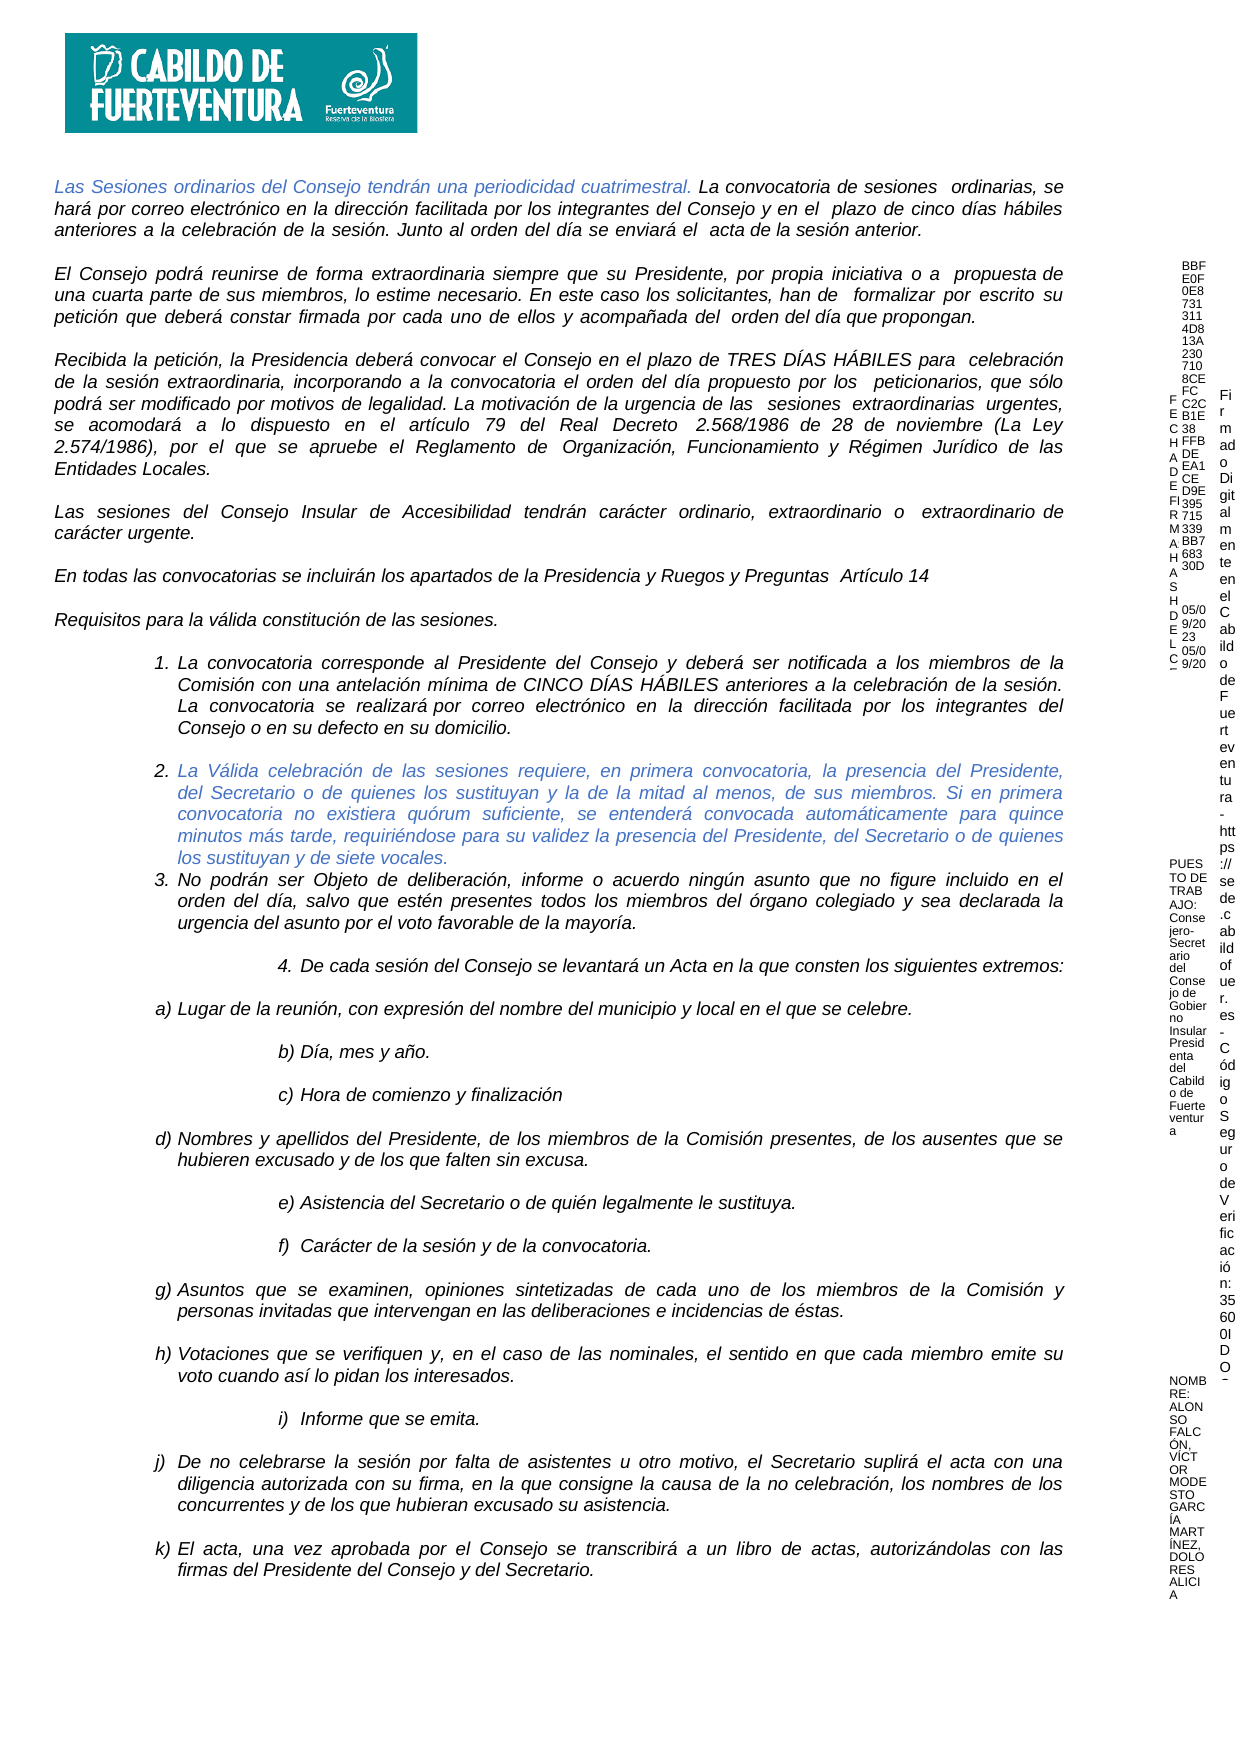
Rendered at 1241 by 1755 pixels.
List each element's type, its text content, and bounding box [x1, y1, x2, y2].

list ALONSO FALCÓN, VÍCTOR MODESTO GARCÍA MARTÍNEZ, DOLORES ALICIA [1169, 1402, 1207, 1602]
list El acta, una vez aprobada por el Consejo se transcribirá a un libro de actas, autorizándolas con las firmas del Presidente del Consejo y del Secretario. [155, 1537, 1064, 1581]
list Votaciones que se verifiquen y, en el caso de las nominales, el sentido en que cada miembro emite su voto cuando así lo pidan los interesados. [155, 1343, 1064, 1386]
list Carácter de la sesión y de la convocatoria. [278, 1235, 1217, 1257]
list De cada sesión del Consejo se levantará un Acta en la que consten los siguientes extremos: [277, 955, 1167, 976]
text Las sesiones del Consejo Insular de Accesibilidad tendrán carácter ordinario, extraordinario o extraordinario de carácter urgente. [54, 501, 1064, 544]
list [1209, 1408, 1241, 1429]
list NOMBRE: [1169, 1374, 1209, 1401]
text Recibida la petición, la Presidencia deberá convocar el Consejo en el plazo de TRES DÍAS HÁBILES para celebración de la sesión extraordinaria, incorporando a la convocatoria el orden del día propuesto por los peticionarios, que sólo podrá ser modificado por motivos de legalidad. La motivación de la urgencia de las sesiones extraordinarias urgentes, se acomodará a lo dispuesto en el artículo 79 del Real Decreto 2.568/1986 de 28 de noviembre (La Ley 2.574/1986), por el que se apruebe el Reglamento de Organización, Funcionamiento y Régimen Jurídico de las Entidades Locales. [54, 349, 1064, 479]
list PUESTO DE TRABAJO: [1169, 858, 1209, 912]
list [1167, 1374, 1209, 1605]
list Día, mes y año. [278, 1041, 1167, 1063]
text El Consejo podrá reunirse de forma extraordinaria siempre que su Presidente, por propia iniciativa o a propuesta de una cuarta parte de sus miembros, lo estime necesario. En este caso los solicitantes, han de formalizar por escrito su petición que deberá constar firmada por cada uno de ellos y acompañada del orden del día que propongan. [54, 262, 1064, 327]
text 05/09/2023 [1182, 604, 1209, 644]
text En todas las convocatorias se incluirán los apartados de la Presidencia y Ruegos y Preguntas Artículo 14 Requisitos para la válida constitución de las sesiones. [54, 565, 977, 630]
list La Válida celebración de las sesiones requiere, en primera convocatoria, la presencia del Presidente, del Secretario o de quienes los sustituyan y la de la mitad al menos, de sus miembros. Si en primera convocatoria no existiera quórum suficiente, se entenderá convocada automáticamente para quince minutos más tarde, requiriéndose para su validez la presencia del Presidente, del Secretario o de quienes los sustituyan y de siete vocales. [154, 760, 1064, 868]
list Asuntos que se examinen, opiniones sintetizadas de cada uno de los miembros de la Comisión y personas invitadas que intervengan en las deliberaciones e incidencias de éstas. [155, 1278, 1064, 1322]
list No podrán ser Objeto de deliberación, informe o acuerdo ningún asunto que no figure incluido en el orden del día, salvo que estén presentes todos los miembros del órgano colegiado y sea declarada la urgencia del asunto por el voto favorable de la mayoría. [154, 868, 1064, 933]
list Nombres y apellidos del Presidente, de los miembros de la Comisión presentes, de los ausentes que se hubieren excusado y de los que falten sin excusa. [155, 1127, 1064, 1171]
list La convocatoria corresponde al Presidente del Consejo y deberá ser notificada a los miembros de la Comisión con una antelación mínima de CINCO DÍAS HÁBILES anteriores a la celebración de la sesión. La convocatoria se realizará por correo electrónico en la dirección facilitada por los integrantes del Consejo o en su defecto en su domicilio. [154, 652, 1064, 738]
text 05/09/2023 [1182, 644, 1209, 670]
list [1167, 857, 1209, 1162]
list Consejero-Secretario del Consejo de Gobierno Insular Presidenta del Cabildo de Fuerteventura [1169, 912, 1207, 1137]
text BBFE0F0E87313114D813A2307108CEFCC2CB1E38 FFBDEEA1CED9E395715339BB768330D3CC2EDAE0 [1182, 261, 1207, 572]
text FECHA DE FIRMA: HASH DEL CERTIFICADO: [1169, 393, 1184, 669]
text Firmado Digitalmente en el Cabildo de Fuerteventura - https://sede.cabildofuer.es - Código Seguro de Verificación: 35600IDOC2EA14D13B11C7CF46A3 [1219, 386, 1236, 1380]
text Las Sesiones ordinarios del Consejo tendrán una periodicidad cuatrimestral. La convocatoria de sesiones ordinarias, se hará por correo electrónico en la dirección facilitada por los integrantes del Consejo y en el plazo de cinco días hábiles anteriores a la celebración de la sesión. Junto al orden del día se enviará el acta de la sesión anterior. [54, 176, 1064, 241]
list Informe que se emita. [278, 1408, 1167, 1429]
list Asistencia del Secretario o de quién legalmente le sustituya. [278, 1192, 1217, 1214]
text [1179, 258, 1209, 572]
list De no celebrarse la sesión por falta de asistentes u otro motivo, el Secretario suplirá el acta con una diligencia autorizada con su firma, en la que consigne la causa de la no celebración, los nombres de los concurrentes y de los que hubieran excusado su asistencia. [155, 1451, 1064, 1516]
list Hora de comienzo y finalización [278, 1084, 1167, 1106]
list Lugar de la reunión, con expresión del nombre del municipio y local en el que se celebre. [155, 998, 1167, 1019]
